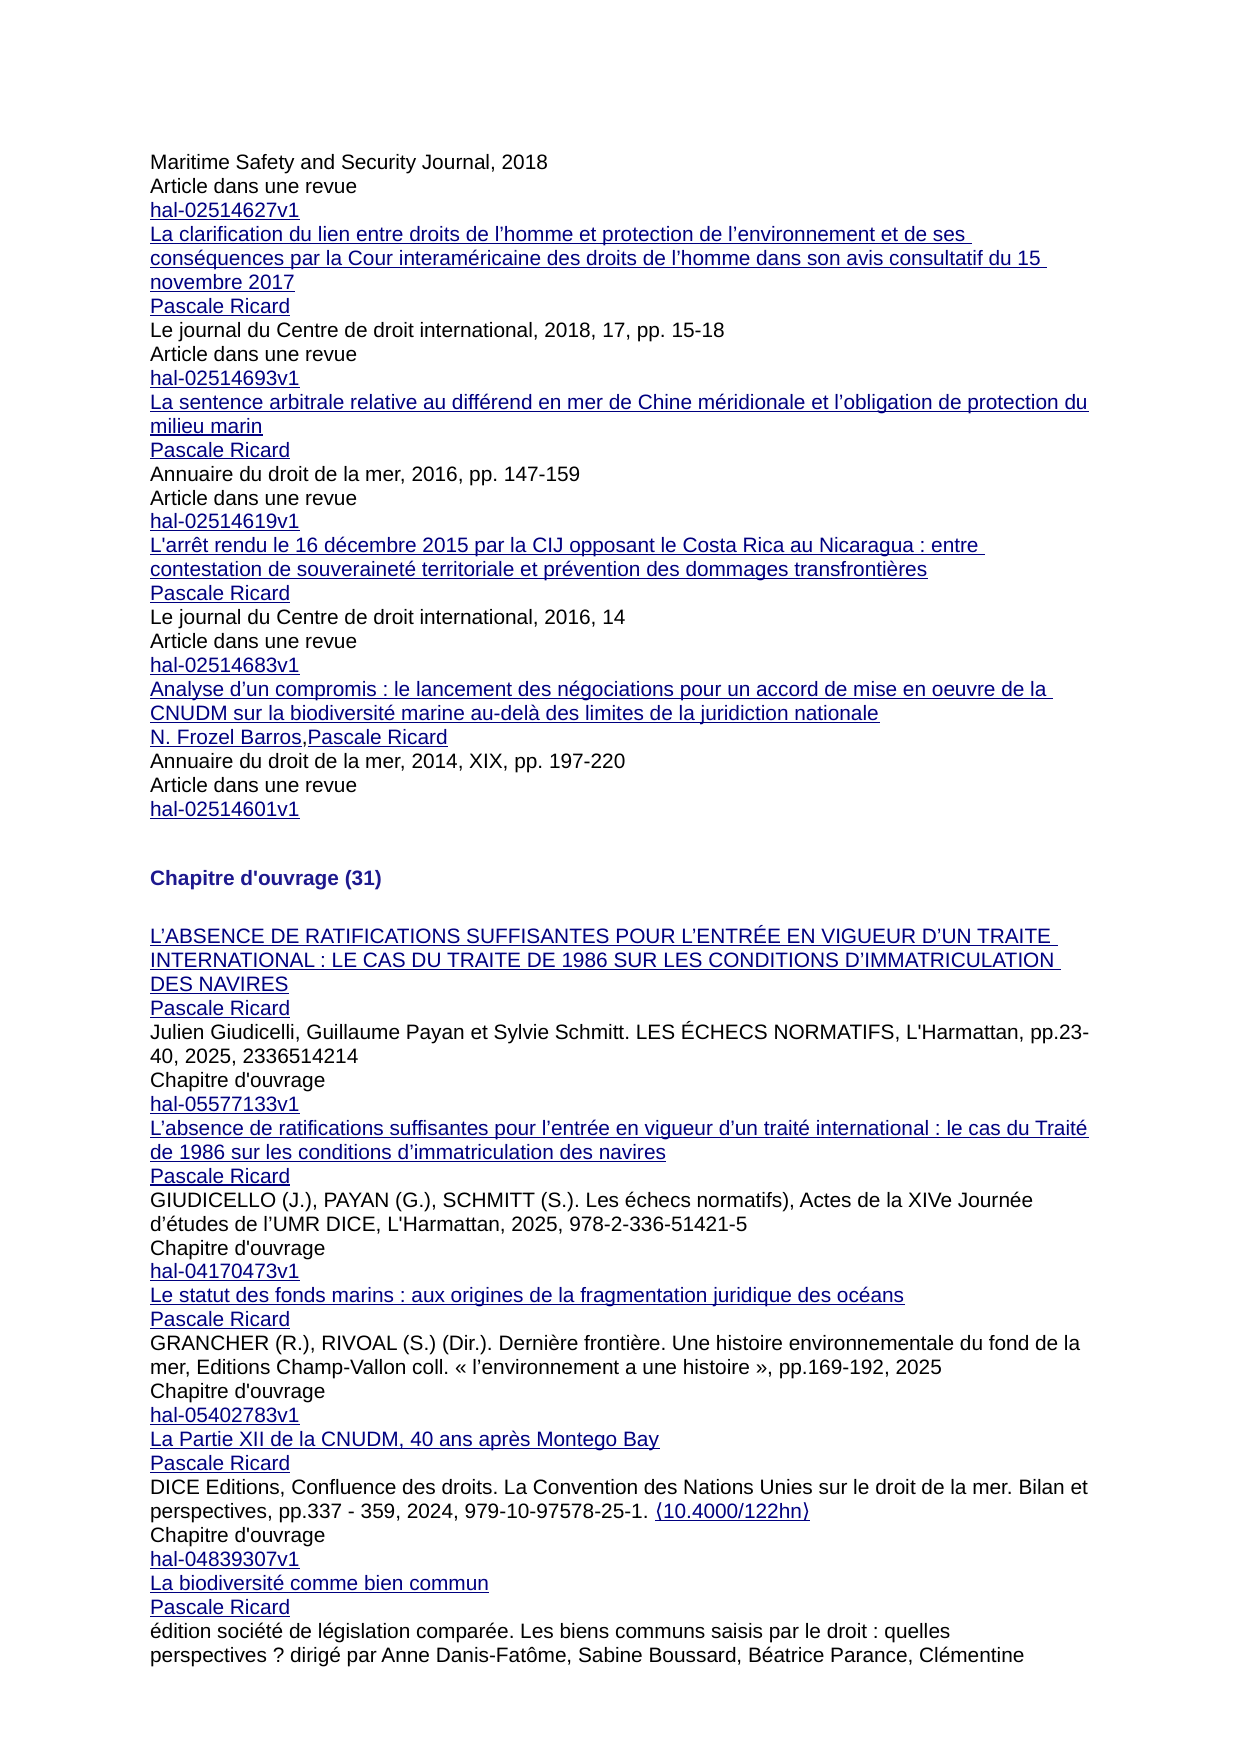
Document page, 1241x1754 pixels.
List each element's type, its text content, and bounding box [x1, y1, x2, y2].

table_cell Maritime Safety and Security Journal, 2018 Article dans une revue hal-02514627v1 [150, 150, 1090, 222]
table_cell La biodiversité comme bien commun Pascale Ricard édition société de législation comparée. Les biens communs saisis par le droit : quelles perspectives ? dirigé par Anne Danis-Fatôme, Sabine Boussard, Béatrice Parance, Clémentine [150, 1571, 1090, 1667]
table_cell Le statut des fonds marins : aux origines de la fragmentation juridique des océans Pascale Ricard GRANCHER (R.), RIVOAL (S.) (Dir.). Dernière frontière. Une histoire environnementale du fond de la mer, Editions Champ-Vallon coll. « l’environnement a une histoire », pp.169-192, 2025 Chapitre d'ouvrage hal-05402783v1 [150, 1283, 1090, 1427]
table_cell L’absence de ratifications suffisantes pour l’entrée en vigueur d’un traité international : le cas du Traité de 1986 sur les conditions d’immatriculation des navires Pascale Ricard GIUDICELLO (J.), PAYAN (G.), SCHMITT (S.). Les échecs normatifs), Actes de la XIVe Journée d’études de l’UMR DICE, L'Harmattan, 2025, 978-2-336-51421-5 Chapitre d'ouvrage hal-04170473v1 [150, 1116, 1090, 1283]
table_cell La Partie XII de la CNUDM, 40 ans après Montego Bay Pascale Ricard DICE Editions, Confluence des droits. La Convention des Nations Unies sur le droit de la mer. Bilan et perspectives, pp.337 - 359, 2024, 979-10-97578-25-1. ⟨10.4000/122hn⟩ Chapitre d'ouvrage hal-04839307v1 [150, 1427, 1090, 1571]
table_cell L'arrêt rendu le 16 décembre 2015 par la CIJ opposant le Costa Rica au Nicaragua : entre contestation de souveraineté territoriale et prévention des dommages transfrontières Pascale Ricard Le journal du Centre de droit international, 2016, 14 Article dans une revue hal-02514683v1 [150, 533, 1090, 677]
table_cell La sentence arbitrale relative au différend en mer de Chine méridionale et l’obligation de protection du milieu marin Pascale Ricard Annuaire du droit de la mer, 2016, pp. 147-159 Article dans une revue hal-02514619v1 [150, 390, 1090, 533]
table_header L’ABSENCE DE RATIFICATIONS SUFFISANTES POUR L’ENTRÉE EN VIGUEUR D’UN TRAITE INTERNATIONAL : LE CAS DU TRAITE DE 1986 SUR LES CONDITIONS D’IMMATRICULATION DES NAVIRES Pascale Ricard Julien Giudicelli, Guillaume Payan et Sylvie Schmitt. LES ÉCHECS NORMATIFS, L'Harmattan, pp.23-40, 2025, 2336514214 Chapitre d'ouvrage hal-05577133v1 [150, 924, 1090, 1116]
subtitle Chapitre d'ouvrage (31) [150, 866, 1090, 889]
table_cell La clarification du lien entre droits de l’homme et protection de l’environnement et de ses conséquences par la Cour interaméricaine des droits de l’homme dans son avis consultatif du 15 novembre 2017 Pascale Ricard Le journal du Centre de droit international, 2018, 17, pp. 15-18 Article dans une revue hal-02514693v1 [150, 222, 1090, 389]
table_cell Analyse d’un compromis : le lancement des négociations pour un accord de mise en oeuvre de la CNUDM sur la biodiversité marine au-delà des limites de la juridiction nationale N. Frozel Barros,Pascale Ricard Annuaire du droit de la mer, 2014, XIX, pp. 197-220 Article dans une revue hal-02514601v1 [150, 677, 1090, 821]
